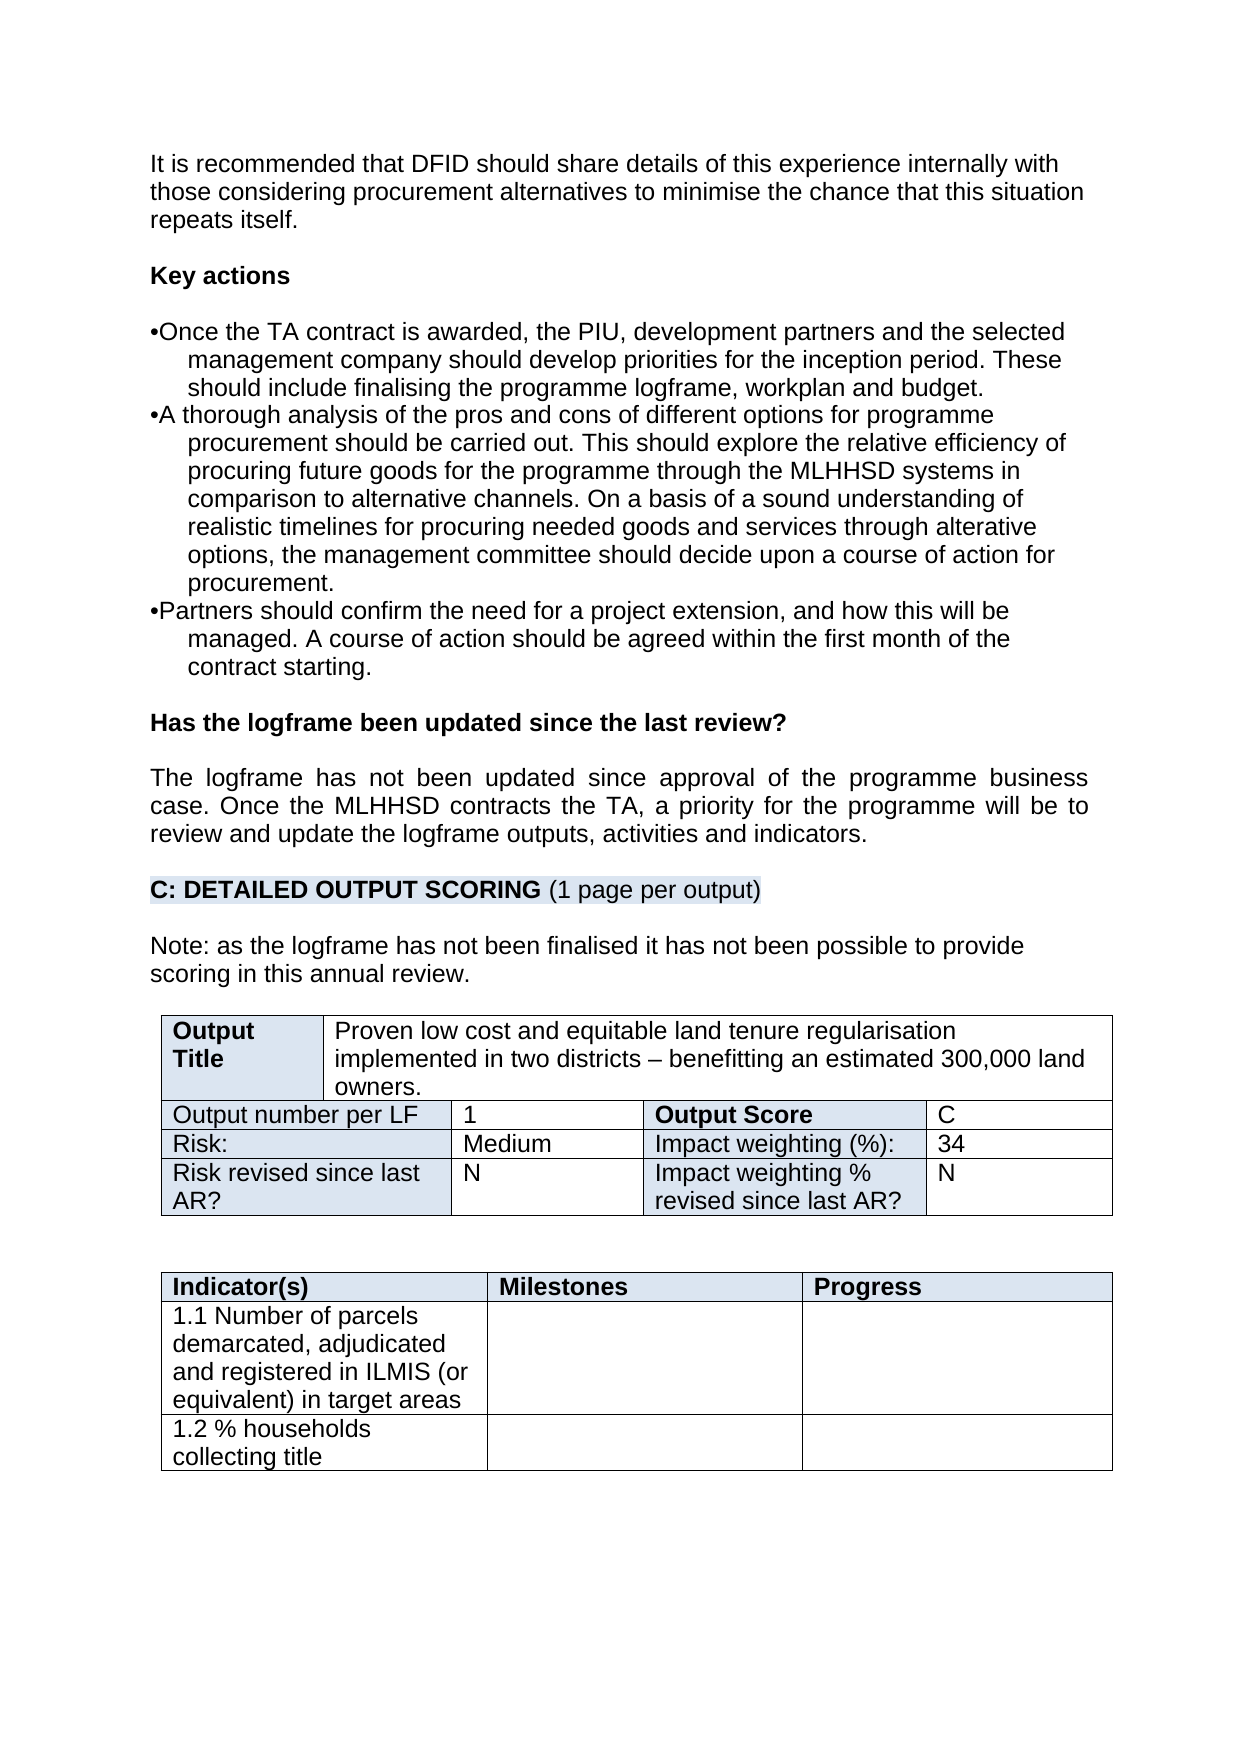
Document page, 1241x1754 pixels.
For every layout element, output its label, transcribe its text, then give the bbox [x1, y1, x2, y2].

table_cell [488, 1415, 802, 1470]
table_cell Risk: [162, 1130, 451, 1158]
table_cell 34 [927, 1130, 1112, 1158]
table_cell Medium [452, 1130, 643, 1158]
table_cell Impact weighting (%): [644, 1130, 926, 1158]
table_header Milestones [488, 1273, 802, 1301]
table_cell Output Score [644, 1101, 926, 1129]
text It is recommended that DFID should share details of this experience internally with those considering procurement alternatives to minimise the chance that this situation repeats itself. [150, 150, 1090, 234]
table_cell [803, 1415, 1112, 1470]
list Once the TA contract is awarded, the PIU, development partners and the selected management company should develop priorities for the inception period. These should include finalising the programme logframe, workplan and budget. [150, 317, 1090, 401]
table_cell 1.1 Number of parcels demarcated, adjudicated and registered in ILMIS (or equivalent) in target areas [162, 1302, 487, 1413]
table_cell Impact weighting % revised since last AR? [644, 1159, 926, 1215]
table_cell 1.2 % households collecting title [162, 1415, 487, 1470]
table_cell [803, 1302, 1112, 1413]
text Key actions [150, 262, 1090, 289]
text Note: as the logframe has not been finalised it has not been possible to provide scoring in this annual review. [150, 932, 1090, 987]
table_cell Risk revised since last AR? [162, 1159, 451, 1215]
table_header Progress [803, 1273, 1112, 1301]
table_header Proven low cost and equitable land tenure regularisation implemented in two districts – benefitting an estimated 300,000 land owners. [324, 1016, 1112, 1100]
table_header Output Title [162, 1016, 323, 1100]
list A thorough analysis of the pros and cons of different options for programme procurement should be carried out. This should explore the relative efficiency of procuring future goods for the programme through the MLHHSD systems in comparison to alternative channels. On a basis of a sound understanding of realistic timelines for procuring needed goods and services through alterative options, the management committee should decide upon a course of action for procurement. [150, 401, 1090, 597]
table_header Indicator(s) [162, 1273, 487, 1301]
list Partners should confirm the need for a project extension, and how this will be managed. A course of action should be agreed within the first month of the contract starting. [150, 597, 1090, 680]
table_cell Output number per LF [162, 1101, 451, 1129]
text The logframe has not been updated since approval of the programme business case. Once the MLHHSD contracts the TA, a priority for the programme will be to review and update the logframe outputs, activities and indicators. [150, 764, 1090, 848]
table_cell C [927, 1101, 1112, 1129]
table_cell [488, 1302, 802, 1413]
table_cell N [927, 1159, 1112, 1215]
table_cell 1 [452, 1101, 643, 1129]
table_cell N [452, 1159, 643, 1215]
text C: DETAILED OUTPUT SCORING (1 page per output) [150, 876, 1090, 904]
text Has the logframe been updated since the last review? [150, 708, 1090, 736]
